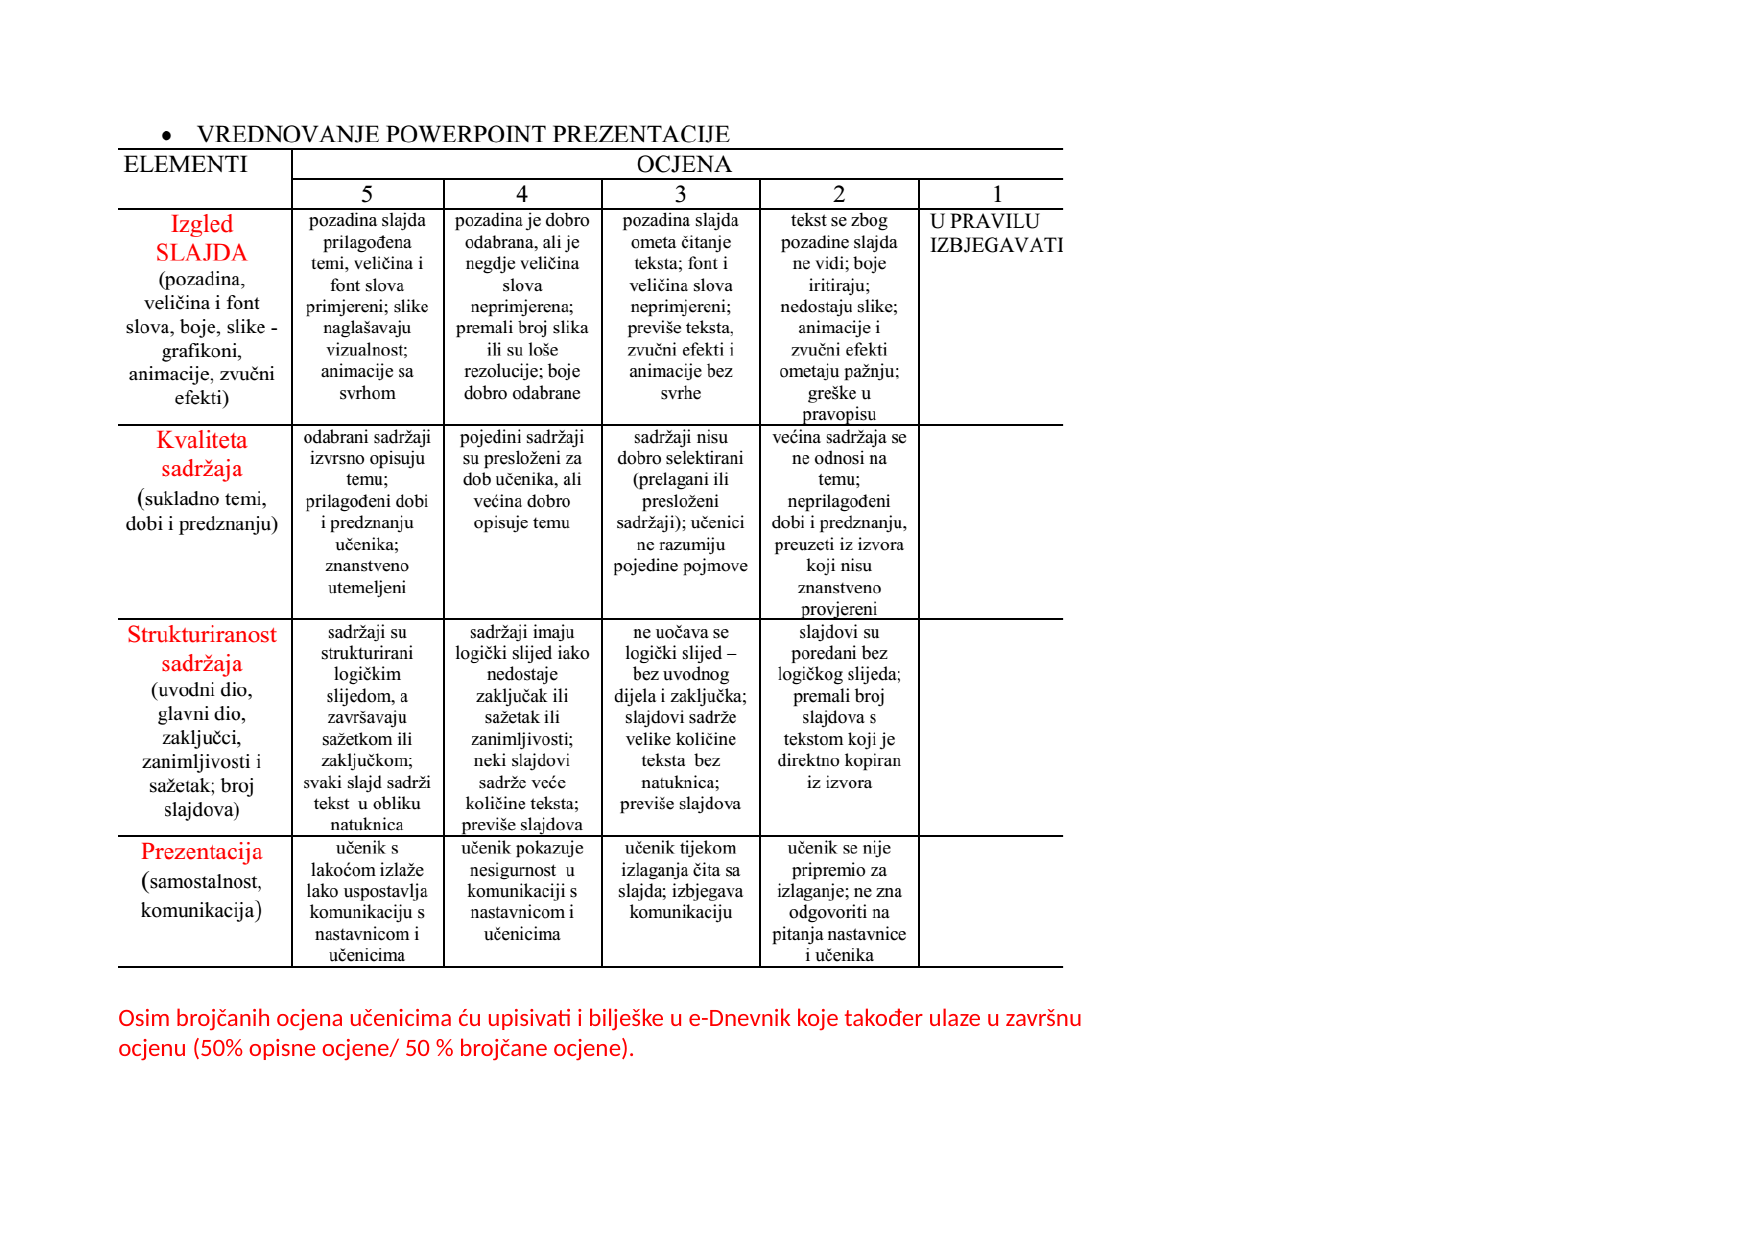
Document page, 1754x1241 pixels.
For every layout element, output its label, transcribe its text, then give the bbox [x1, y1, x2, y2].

picture [118, 118, 1064, 972]
text ocjenu (50% opisne ocjene/ 50 % brojčane ocjene). [118, 1032, 1636, 1063]
text Osim brojčanih ocjena učenicima ću upisivati i bilješke u e-Dnevnik koje također ulaze u završnu [118, 1002, 1636, 1032]
